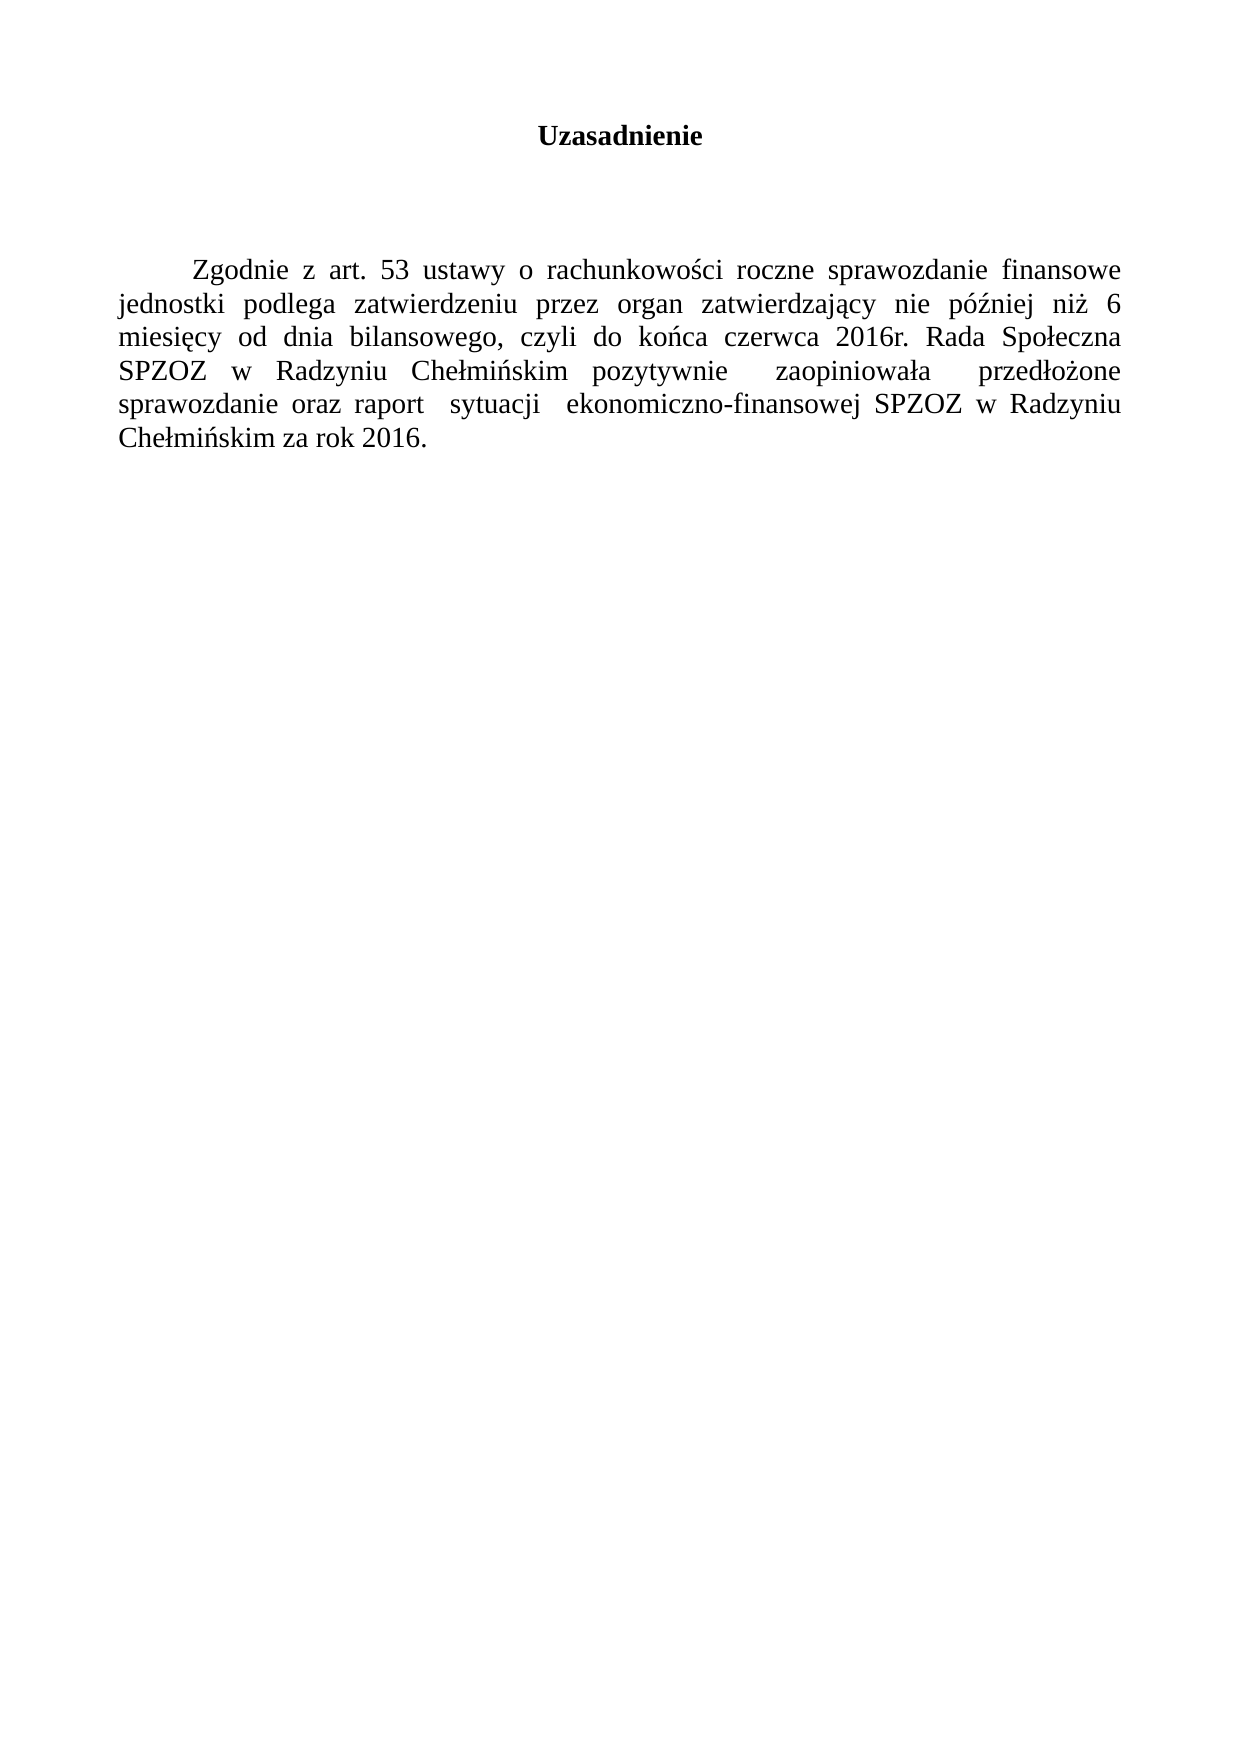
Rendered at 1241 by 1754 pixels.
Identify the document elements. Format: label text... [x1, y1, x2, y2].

text Zgodnie z art. 53 ustawy o rachunkowości roczne sprawozdanie finansowe jednostki podlega zatwierdzeniu przez organ zatwierdzający nie później niż 6 miesięcy od dnia bilansowego, czyli do końca czerwca 2016r. Rada Społeczna SPZOZ w Radzyniu Chełmińskim pozytywnie zaopiniowała przedłożone sprawozdanie oraz raport sytuacji ekonomiczno-finansowej SPZOZ w Radzyniu Chełmińskim za rok 2016. [118, 252, 1122, 453]
text Uzasadnienie [118, 118, 1122, 152]
